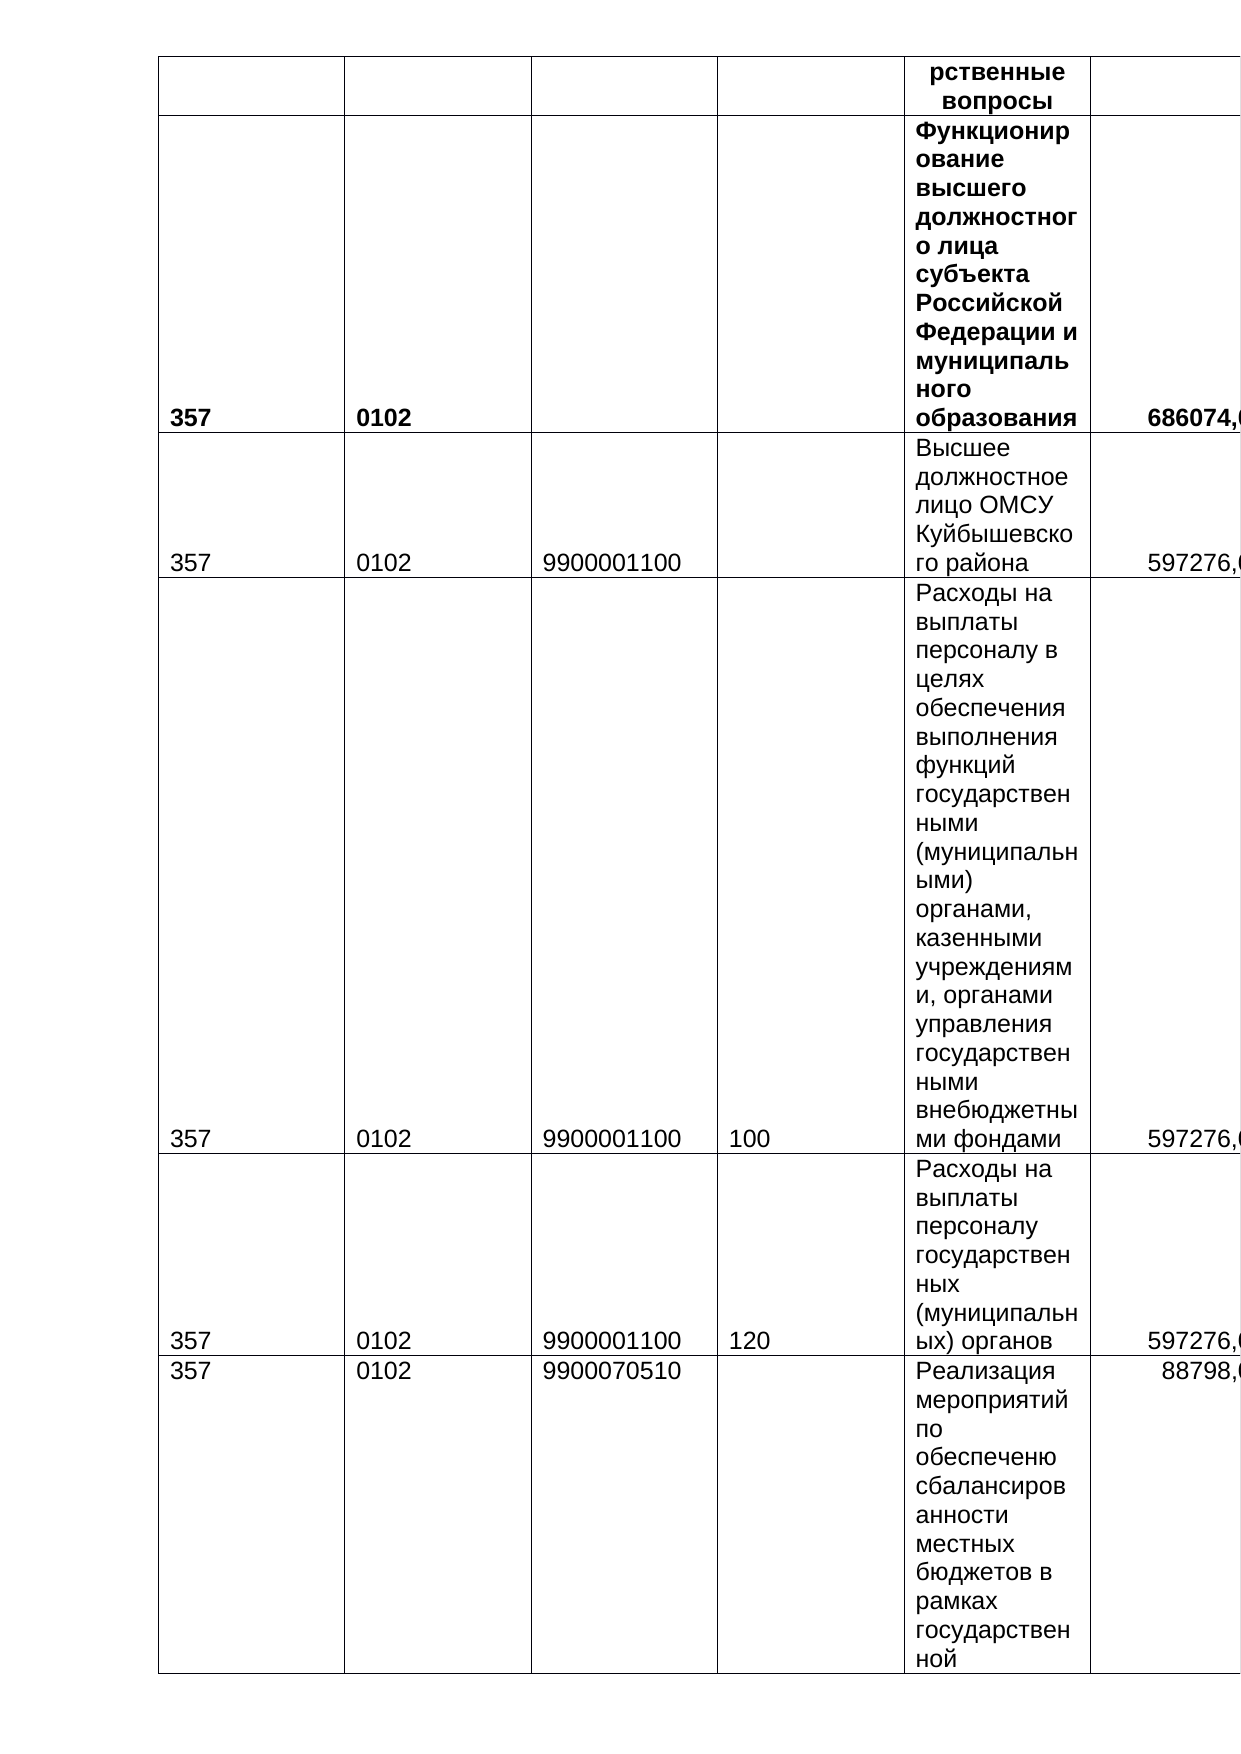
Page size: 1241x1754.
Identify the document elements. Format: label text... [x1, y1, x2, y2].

table_cell Высшее должностное лицо ОМСУ Куйбышевского района [905, 433, 1090, 577]
table_cell Реализация мероприятий по обеспеченю сбалансированности местных бюджетов в рамках государственной [905, 1356, 1090, 1672]
table_cell 9900001100 [532, 433, 717, 577]
table_cell рственные вопросы [905, 57, 1090, 115]
table_cell [345, 57, 531, 115]
table_cell 88798,00 [1091, 1356, 1240, 1672]
table_cell [718, 433, 904, 577]
table_cell 100 [718, 578, 904, 1153]
table_cell 357 [159, 433, 344, 577]
table_cell 120 [718, 1154, 904, 1355]
table_cell 9900001100 [532, 1154, 717, 1355]
table_cell 357 [159, 116, 344, 432]
table_cell 9900001100 [532, 578, 717, 1153]
table_cell 357 [159, 578, 344, 1153]
table_cell 0102 [345, 116, 531, 432]
table_cell [718, 1356, 904, 1672]
table_cell 357 [159, 1356, 344, 1672]
table_cell 357 [159, 1154, 344, 1355]
table_cell 686074,00 [1091, 116, 1240, 432]
table_cell 0102 [345, 433, 531, 577]
table_cell 597276,00 [1091, 578, 1240, 1153]
table_cell 4194580,54 [1091, 57, 1240, 115]
table_cell 597276,00 [1091, 1154, 1240, 1355]
table_cell Расходы на выплаты персоналу в целях обеспечения выполнения функций государственными (муниципальными) органами, казенными учреждениями, органами управления государственными внебюджетными фондами [905, 578, 1090, 1153]
table_cell [718, 57, 904, 115]
table_cell 9900070510 [532, 1356, 717, 1672]
table_cell 0102 [345, 578, 531, 1153]
table_cell [718, 116, 904, 432]
table_cell 0102 [345, 1356, 531, 1672]
table_cell Функционирование высшего должностного лица субъекта Российской Федерации и муниципального образования [905, 116, 1090, 432]
table_cell [532, 116, 717, 432]
table_cell 0102 [345, 1154, 531, 1355]
table_cell Расходы на выплаты персоналу государственных (муниципальных) органов [905, 1154, 1090, 1355]
table_cell [159, 57, 344, 115]
table_cell [532, 57, 717, 115]
table_cell 597276,00 [1091, 433, 1240, 577]
